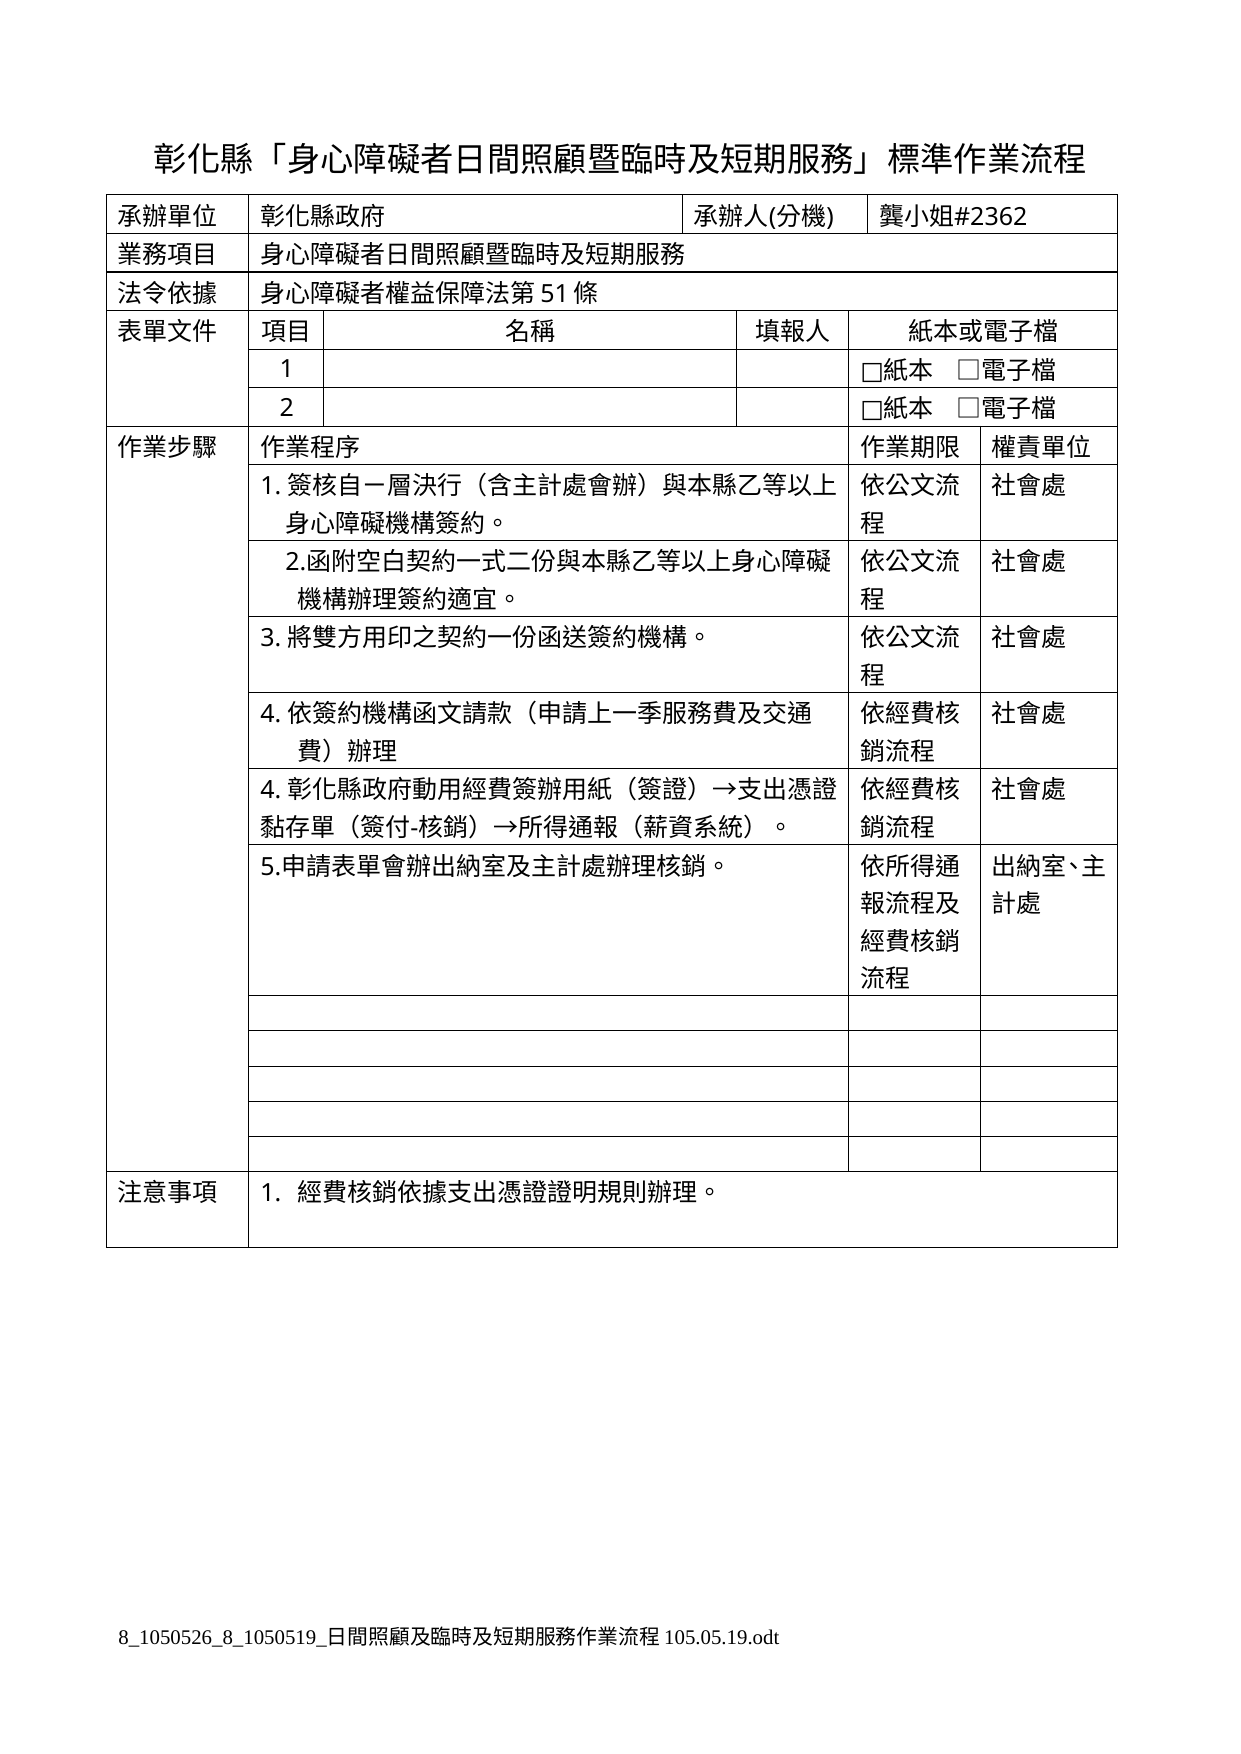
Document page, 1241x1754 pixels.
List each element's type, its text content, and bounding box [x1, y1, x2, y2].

table_cell 法令依據 [107, 273, 248, 310]
table_cell [249, 1067, 848, 1101]
table_cell 2.函附空白契約一式二份與本縣乙等以上身心障礙機構辦理簽約適宜。 [249, 541, 848, 616]
table_cell 社會處 [981, 465, 1117, 540]
text 彰化縣「身心障礙者日間照顧暨臨時及短期服務」標準作業流程 [118, 119, 1122, 194]
table_cell [249, 996, 848, 1030]
table_header 龔小姐#2362 [868, 195, 1117, 233]
table_cell 項目 [249, 311, 323, 348]
table_header 彰化縣政府 [249, 195, 682, 233]
table_cell [981, 1067, 1117, 1101]
table_cell [981, 996, 1117, 1030]
table_cell 依公文流程 [849, 465, 980, 540]
table_cell 作業程序 [249, 427, 848, 464]
table_cell 出納室、主計處 [981, 845, 1117, 995]
table_header 承辦人(分機) [683, 195, 867, 233]
table_cell 身心障礙者日間照顧暨臨時及短期服務 [249, 234, 1117, 271]
table_cell 社會處 [981, 541, 1117, 616]
table_cell [249, 1137, 848, 1171]
table_cell [849, 996, 980, 1030]
table_cell 作業期限 [849, 427, 980, 464]
table_cell 表單文件 [107, 311, 248, 426]
table_cell [737, 388, 848, 426]
table_cell [981, 1102, 1117, 1136]
table_cell 權責單位 [981, 427, 1117, 464]
table_cell [324, 388, 736, 426]
table_cell 名稱 [324, 311, 736, 348]
table_cell 社會處 [981, 693, 1117, 768]
table_cell 紙本或電子檔 [849, 311, 1117, 348]
table_cell 1 [249, 350, 323, 387]
table_cell 經費核銷依據支出憑證證明規則辦理。 [249, 1172, 1117, 1247]
table_cell 社會處 [981, 617, 1117, 692]
table_cell [981, 1137, 1117, 1171]
table_cell [737, 350, 848, 387]
table_cell [849, 1031, 980, 1066]
table_cell 作業步驟 [107, 427, 248, 1171]
table_cell □紙本 □電子檔 [849, 388, 1117, 426]
table_cell [981, 1031, 1117, 1066]
table_cell [849, 1067, 980, 1101]
table_cell 依公文流程 [849, 617, 980, 692]
table_cell 3. 將雙方用印之契約一份函送簽約機構。 [249, 617, 848, 692]
table_cell [849, 1102, 980, 1136]
table_cell 依所得通報流程及經費核銷流程 [849, 845, 980, 995]
table_cell 社會處 [981, 769, 1117, 844]
table_cell 填報人 [737, 311, 848, 348]
table_cell 4. 依簽約機構函文請款（申請上一季服務費及交通費）辦理 [249, 693, 848, 768]
table_cell 注意事項 [107, 1172, 248, 1247]
table_cell 4. 彰化縣政府動用經費簽辦用紙（簽證）→支出憑證 黏存單（簽付-核銷）→所得通報（薪資系統）。 [249, 769, 848, 844]
table_cell 依公文流程 [849, 541, 980, 616]
table_cell 簽核自ㄧ層決行（含主計處會辦）與本縣乙等以上 身心障礙機構簽約。 [249, 465, 848, 540]
table_cell 依經費核銷流程 [849, 693, 980, 768]
table_cell □紙本 □電子檔 [849, 350, 1117, 387]
table_cell [324, 350, 736, 387]
table_cell 業務項目 [107, 234, 248, 271]
table_cell 2 [249, 388, 323, 426]
table_cell 身心障礙者權益保障法第51條 [249, 273, 1117, 310]
table_header 承辦單位 [107, 195, 248, 233]
table_cell [849, 1137, 980, 1171]
table_cell 依經費核銷流程 [849, 769, 980, 844]
table_cell [249, 1102, 848, 1136]
table_cell [249, 1031, 848, 1066]
table_cell 5.申請表單會辦出納室及主計處辦理核銷。 [249, 845, 848, 995]
